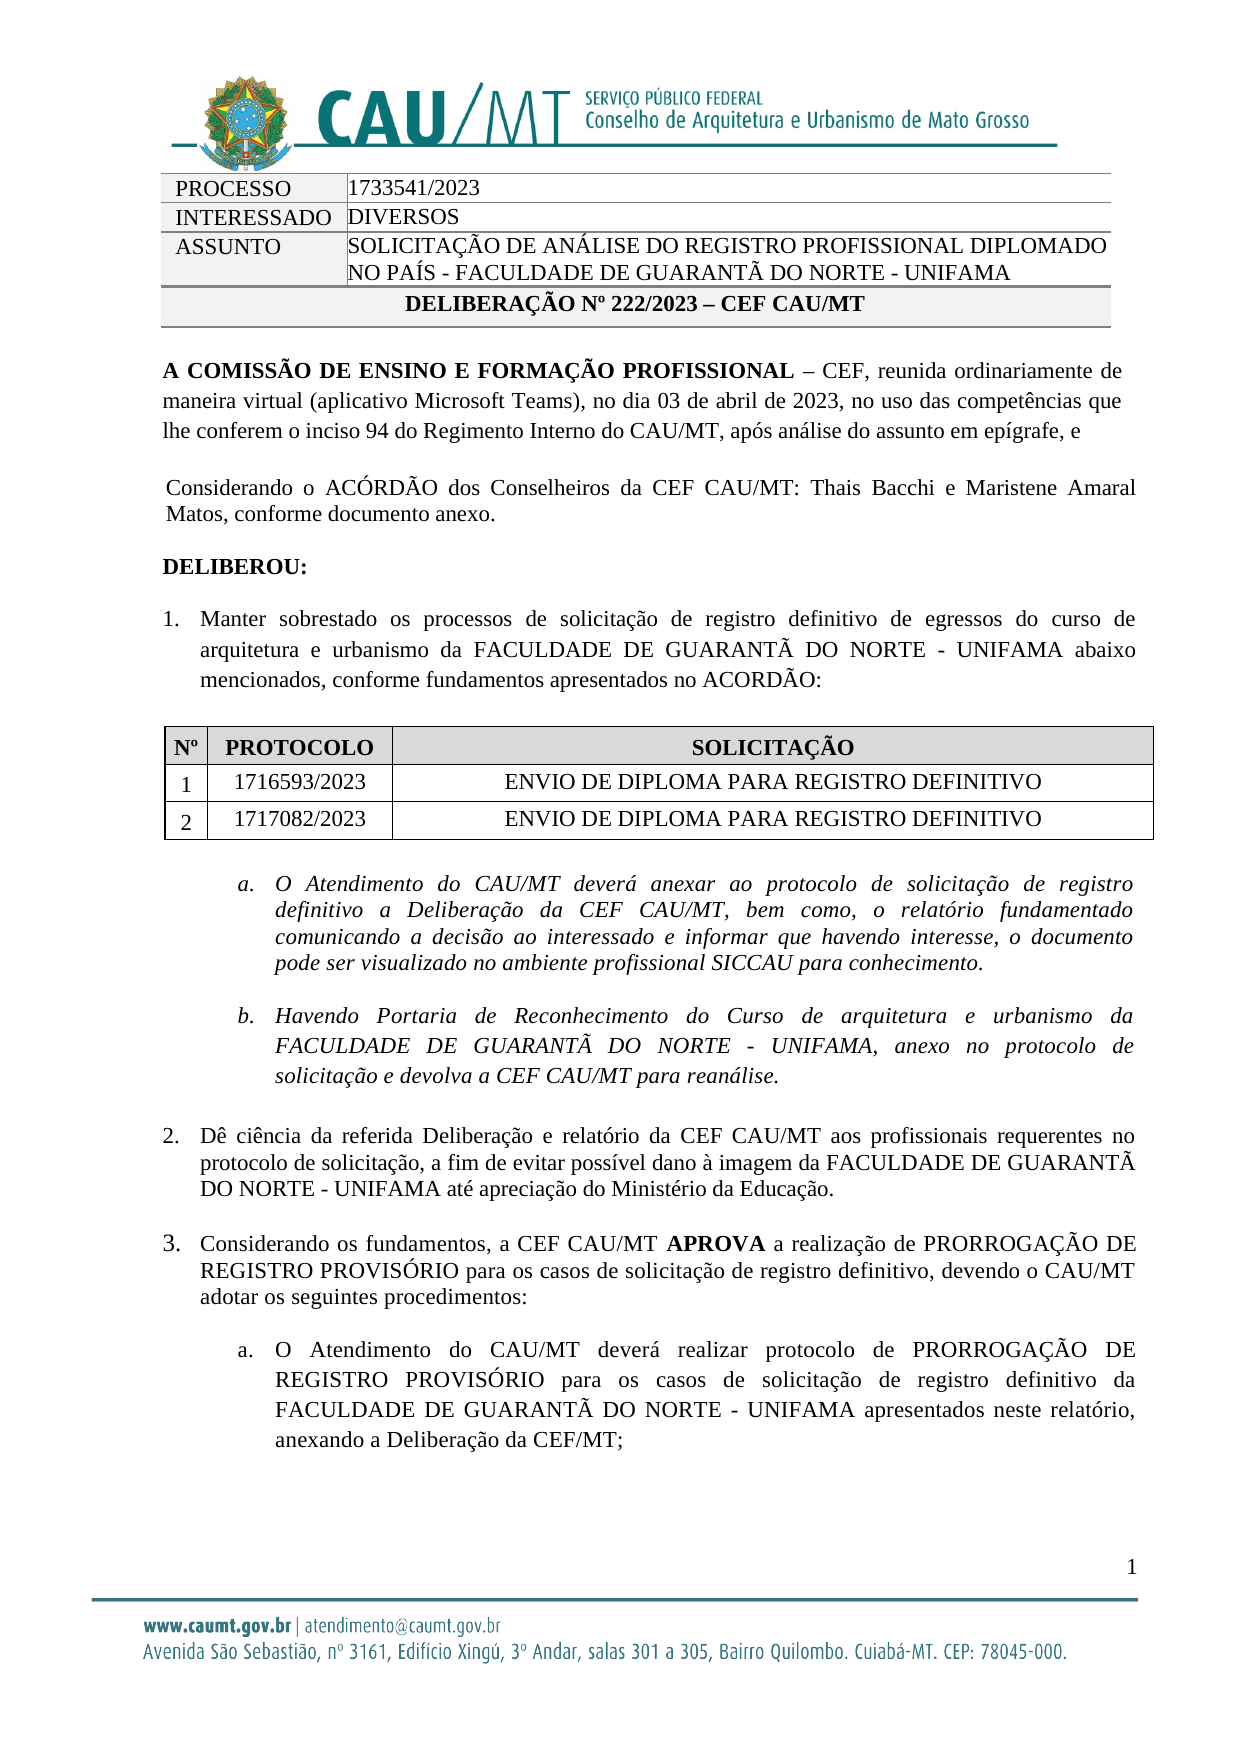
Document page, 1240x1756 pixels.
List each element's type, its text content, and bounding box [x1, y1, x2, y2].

table_cell 2 [166, 802, 207, 839]
list O Atendimento do CAU/MT deverá anexar ao protocolo de solicitação de registro definitivo a Deliberação da CEF CAU/MT, bem como, o relatório fundamentado comunicando a decisão ao interessado e informar que havendo interesse, o documento pode ser visualizado no ambiente profissional SICCAU para conhecimento. [237, 870, 1137, 975]
table_cell ENVIO DE DIPLOMA PARA REGISTRO DEFINITIVO [393, 802, 1153, 839]
table_header SOLICITAÇÃO [393, 727, 1153, 764]
text Considerando o ACÓRDÃO dos Conselheiros da CEF CAU/MT: Thais Bacchi e Maristene Amaral Matos, conforme documento anexo. [166, 474, 1137, 526]
text A COMISSÃO DE ENSINO E FORMAÇÃO PROFISSIONAL – CEF, reunida ordinariamente de maneira virtual (aplicativo Microsoft Teams), no dia 03 de abril de 2023, no uso das competências que lhe conferem o inciso 94 do Regimento Interno do CAU/MT, após análise do assunto em epígrafe, e [162, 357, 1123, 443]
subtitle DELIBEROU: [162, 553, 1137, 579]
table_cell 1717082/2023 [208, 802, 392, 839]
table_cell ENVIO DE DIPLOMA PARA REGISTRO DEFINITIVO [393, 765, 1153, 801]
list Considerando os fundamentos, a CEF CAU/MT APROVA a realização de PRORROGAÇÃO DE REGISTRO PROVISÓRIO para os casos de solicitação de registro definitivo, devendo o CAU/MT adotar os seguintes procedimentos: [162, 1228, 1137, 1309]
list O Atendimento do CAU/MT deverá realizar protocolo de PRORROGAÇÃO DE REGISTRO PROVISÓRIO para os casos de solicitação de registro definitivo da FACULDADE DE GUARANTÃ DO NORTE - UNIFAMA apresentados neste relatório, anexando a Deliberação da CEF/MT; [237, 1336, 1137, 1453]
list Havendo Portaria de Reconhecimento do Curso de arquitetura e urbanismo da FACULDADE DE GUARANTÃ DO NORTE - UNIFAMA, anexo no protocolo de solicitação e devolva a CEF CAU/MT para reanálise. [237, 1002, 1137, 1088]
table_header PROTOCOLO [208, 727, 392, 764]
table_cell 1 [166, 765, 207, 801]
table_header Nº [166, 727, 207, 764]
table_cell 1716593/2023 [208, 765, 392, 801]
list Dê ciência da referida Deliberação e relatório da CEF CAU/MT aos profissionais requerentes no protocolo de solicitação, a fim de evitar possível dano à imagem da FACULDADE DE GUARANTÃ DO NORTE - UNIFAMA até apreciação do Ministério da Educação. [162, 1123, 1137, 1202]
list Manter sobrestado os processos de solicitação de registro definitivo de egressos do curso de arquitetura e urbanismo da FACULDADE DE GUARANTÃ DO NORTE - UNIFAMA abaixo mencionados, conforme fundamentos apresentados no ACORDÃO: [162, 605, 1137, 692]
